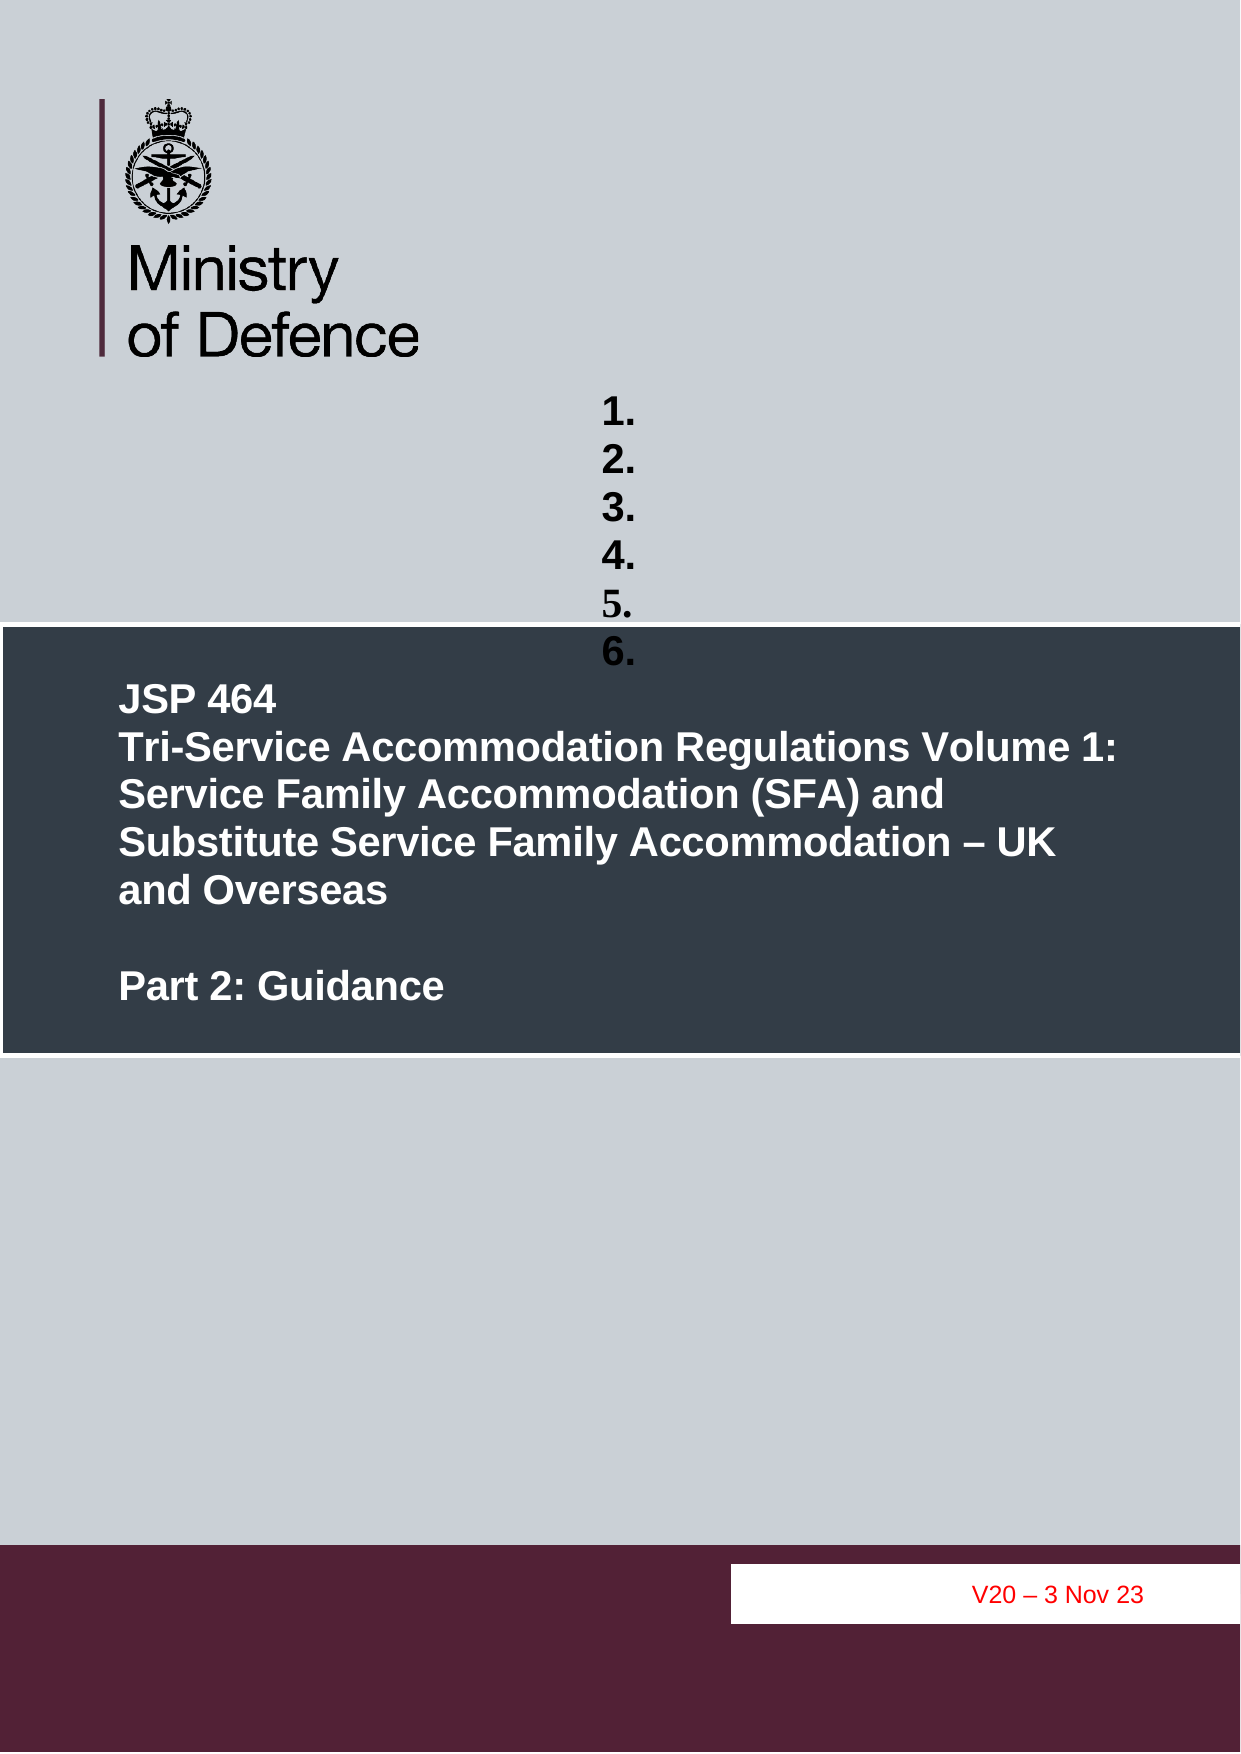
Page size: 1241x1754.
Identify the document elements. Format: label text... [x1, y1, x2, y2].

text JSP 464 Vol 1 Pt 2 (V20 – 3 Nov 23) [746, 1580, 1225, 1609]
